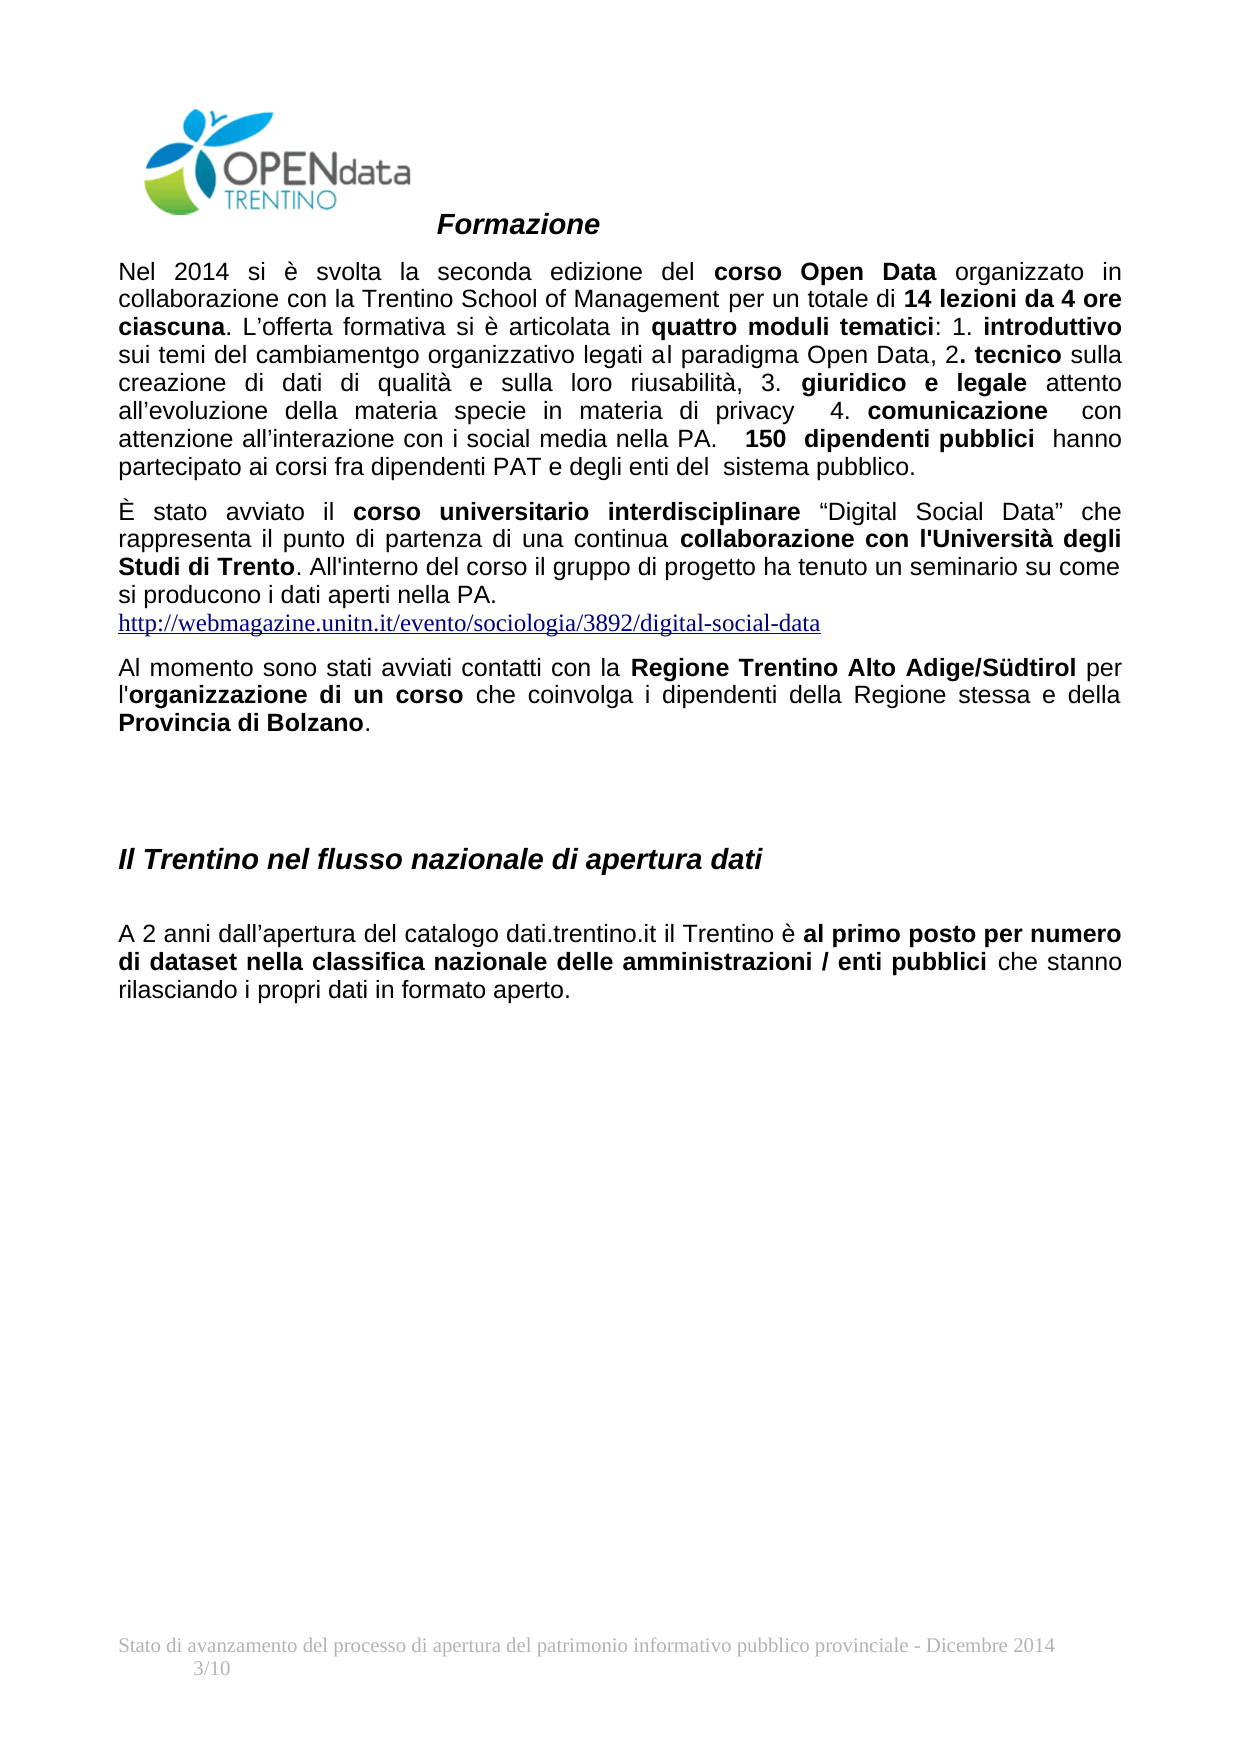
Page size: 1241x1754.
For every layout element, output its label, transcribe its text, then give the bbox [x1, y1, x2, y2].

picture [118, 109, 437, 215]
text Il Trentino nel flusso nazionale di apertura dati [118, 843, 1122, 875]
text A 2 anni dall’apertura del catalogo dati.trentino.it il Trentino è al primo posto per numero di dataset nella classifica nazionale delle amministrazioni / enti pubblici che stanno rilasciando i propri dati in formato aperto. [118, 920, 1122, 1004]
text È stato avviato il corso universitario interdisciplinare “Digital Social Data” che rappresenta il punto di partenza di una continua collaborazione con l'Università degli Studi di Trento. All'interno del corso il gruppo di progetto ha tenuto un seminario su come si producono i dati aperti nella PA. [118, 497, 1122, 609]
text http://webmagazine.unitn.it/evento/sociologia/3892/digital-social-data [118, 609, 1122, 637]
text Al momento sono stati avviati contatti con la Regione Trentino Alto Adige/Südtirol per l'organizzazione di un corso che coinvolga i dipendenti della Regione stessa e della Provincia di Bolzano. [118, 653, 1122, 737]
text Nel 2014 si è svolta la seconda edizione del corso Open Data organizzato in collaborazione con la Trentino School of Management per un totale di 14 lezioni da 4 ore ciascuna. L’offerta formativa si è articolata in quattro moduli tematici: 1. introduttivo sui temi del cambiamentgo organizzativo legati al paradigma Open Data, 2. tecnico sulla creazione di dati di qualità e sulla loro riusabilità, 3. giuridico e legale attento all’evoluzione della materia specie in materia di privacy 4. comunicazione con attenzione all’interazione con i social media nella PA. 150 dipendenti pubblici hanno partecipato ai corsi fra dipendenti PAT e degli enti del sistema pubblico. [118, 257, 1122, 481]
text Formazione [118, 208, 1122, 241]
